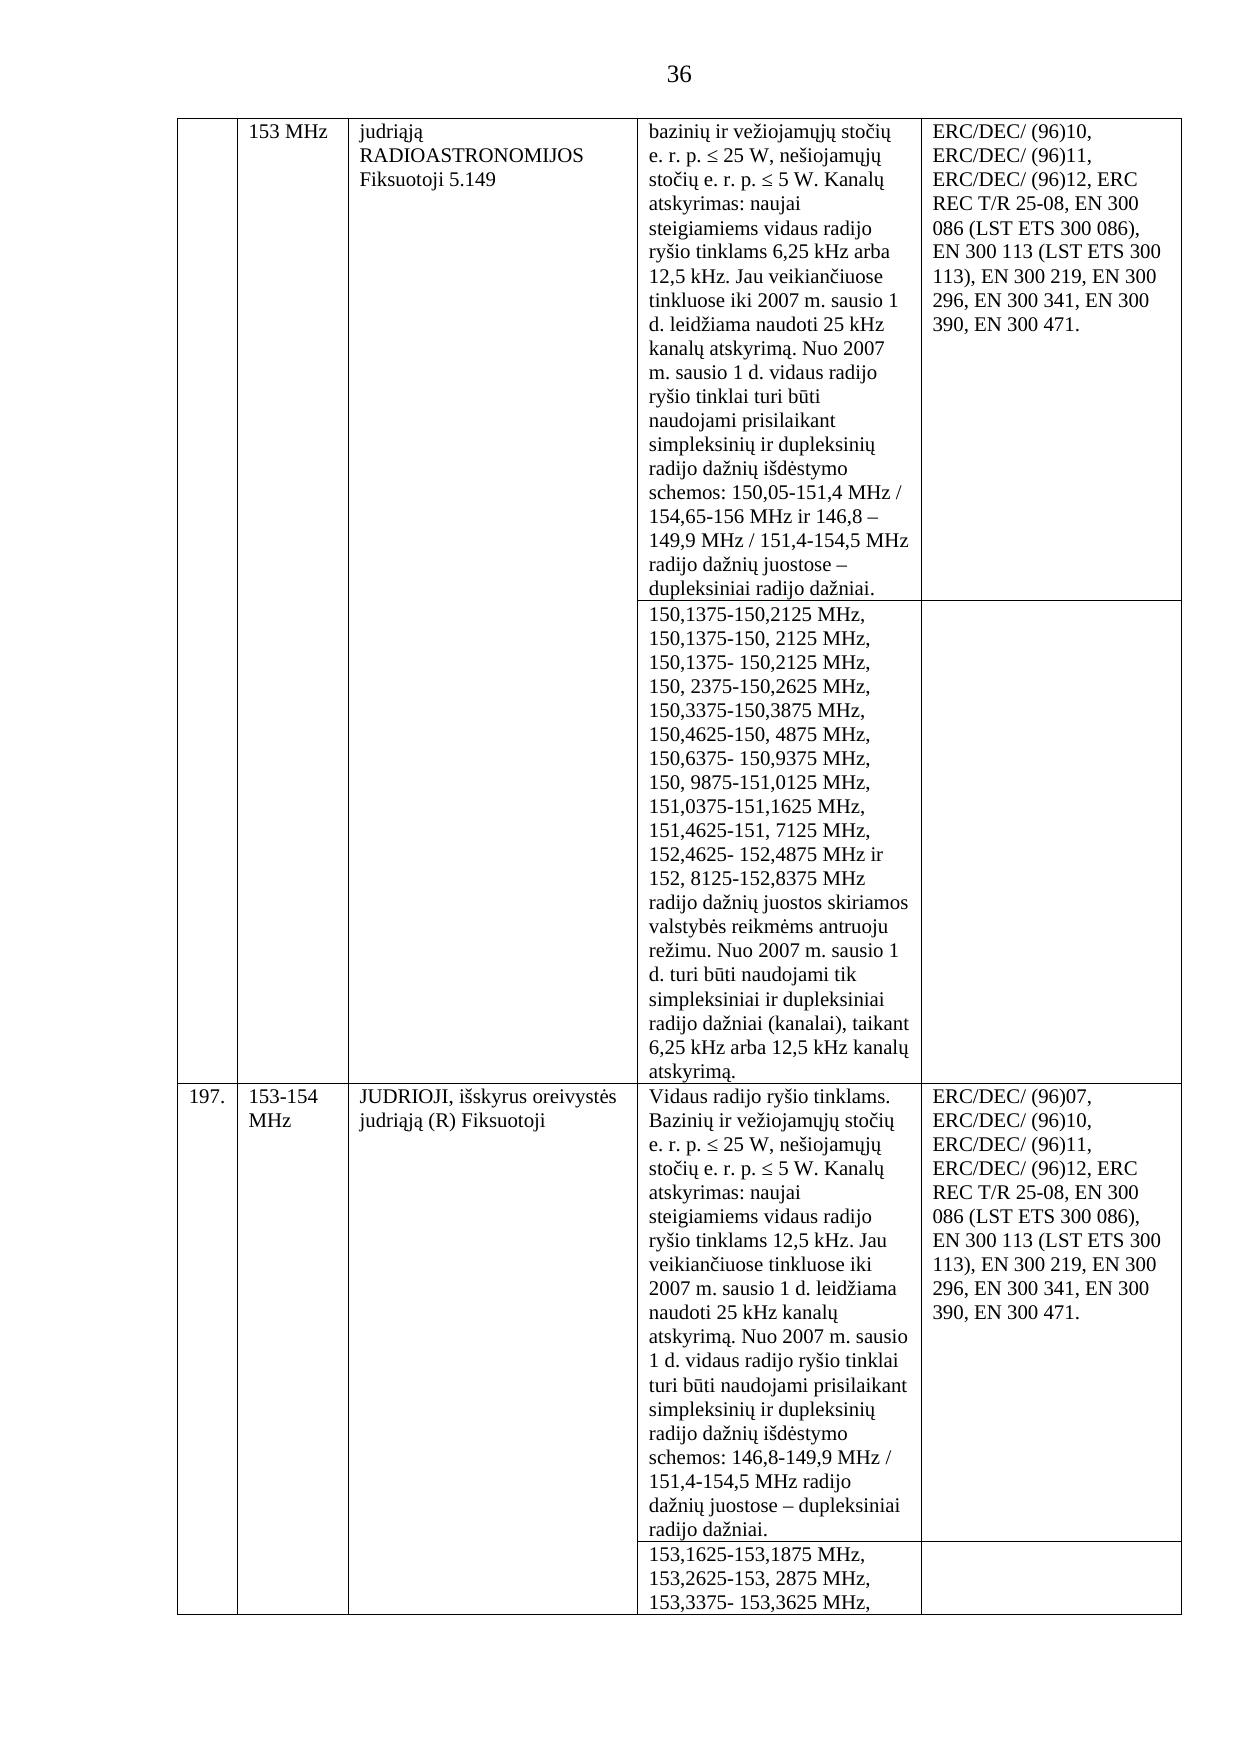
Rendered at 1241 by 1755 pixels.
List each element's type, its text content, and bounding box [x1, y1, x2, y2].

table_cell [922, 601, 1181, 1083]
table_cell 150,1375-150,2125 MHz, 150,1375-150, 2125 MHz, 150,1375- 150,2125 MHz, 150, 2375-150,2625 MHz, 150,3375-150,3875 MHz, 150,4625-150, 4875 MHz, 150,6375- 150,9375 MHz, 150, 9875-151,0125 MHz, 151,0375-151,1625 MHz, 151,4625-151, 7125 MHz, 152,4625- 152,4875 MHz ir 152, 8125-152,8375 MHz radijo dažnių juostos skiriamos valstybės reikmėms antruoju režimu. Nuo 2007 m. sausio 1 d. turi būti naudojami tik simpleksiniai ir dupleksiniai radijo dažniai (kanalai), taikant 6,25 kHz arba 12,5 kHz kanalų atskyrimą. [638, 601, 921, 1083]
table_cell [178, 119, 237, 1083]
table_cell 153-154 MHz [238, 1084, 348, 1614]
table_cell [922, 1542, 1181, 1614]
table_cell Vidaus radijo ryšio tinklams. Bazinių ir vežiojamųjų stočių e. r. p. ≤ 25 W, nešiojamųjų stočių e. r. p. ≤ 5 W. Kanalų atskyrimas: naujai steigiamiems vidaus radijo ryšio tinklams 12,5 kHz. Jau veikiančiuose tinkluose iki 2007 m. sausio 1 d. leidžiama naudoti 25 kHz kanalų atskyrimą. Nuo 2007 m. sausio 1 d. vidaus radijo ryšio tinklai turi būti naudojami prisilaikant simpleksinių ir dupleksinių radijo dažnių išdėstymo schemos: 146,8-149,9 MHz / 151,4-154,5 MHz radijo dažnių juostose – dupleksiniai radijo dažniai. [638, 1084, 921, 1541]
table_cell bazinių ir vežiojamųjų stočių e. r. p. ≤ 25 W, nešiojamųjų stočių e. r. p. ≤ 5 W. Kanalų atskyrimas: naujai steigiamiems vidaus radijo ryšio tinklams 6,25 kHz arba 12,5 kHz. Jau veikiančiuose tinkluose iki 2007 m. sausio 1 d. leidžiama naudoti 25 kHz kanalų atskyrimą. Nuo 2007 m. sausio 1 d. vidaus radijo ryšio tinklai turi būti naudojami prisilaikant simpleksinių ir dupleksinių radijo dažnių išdėstymo schemos: 150,05-151,4 MHz / 154,65-156 MHz ir 146,8 – 149,9 MHz / 151,4-154,5 MHz radijo dažnių juostose – dupleksiniai radijo dažniai. [638, 119, 921, 600]
table_cell ERC/DEC/ (96)10, ERC/DEC/ (96)11, ERC/DEC/ (96)12, ERC REC T/R 25-08, EN 300 086 (LST ETS 300 086), EN 300 113 (LST ETS 300 113), EN 300 219, EN 300 296, EN 300 341, EN 300 390, EN 300 471. [922, 119, 1181, 600]
table_cell judriąją RADIOASTRONOMIJOS Fiksuotoji 5.149 [349, 119, 637, 1083]
table_cell JUDRIOJI, išskyrus oreivystės judriąją (R) Fiksuotoji [349, 1084, 637, 1614]
table_cell 197. [178, 1084, 237, 1614]
table_cell ERC/DEC/ (96)07, ERC/DEC/ (96)10, ERC/DEC/ (96)11, ERC/DEC/ (96)12, ERC REC T/R 25-08, EN 300 086 (LST ETS 300 086), EN 300 113 (LST ETS 300 113), EN 300 219, EN 300 296, EN 300 341, EN 300 390, EN 300 471. [922, 1084, 1181, 1541]
table_cell 153 MHz [238, 119, 348, 1083]
table_cell 153,1625-153,1875 MHz, 153,2625-153, 2875 MHz, 153,3375- 153,3625 MHz, [638, 1542, 921, 1614]
